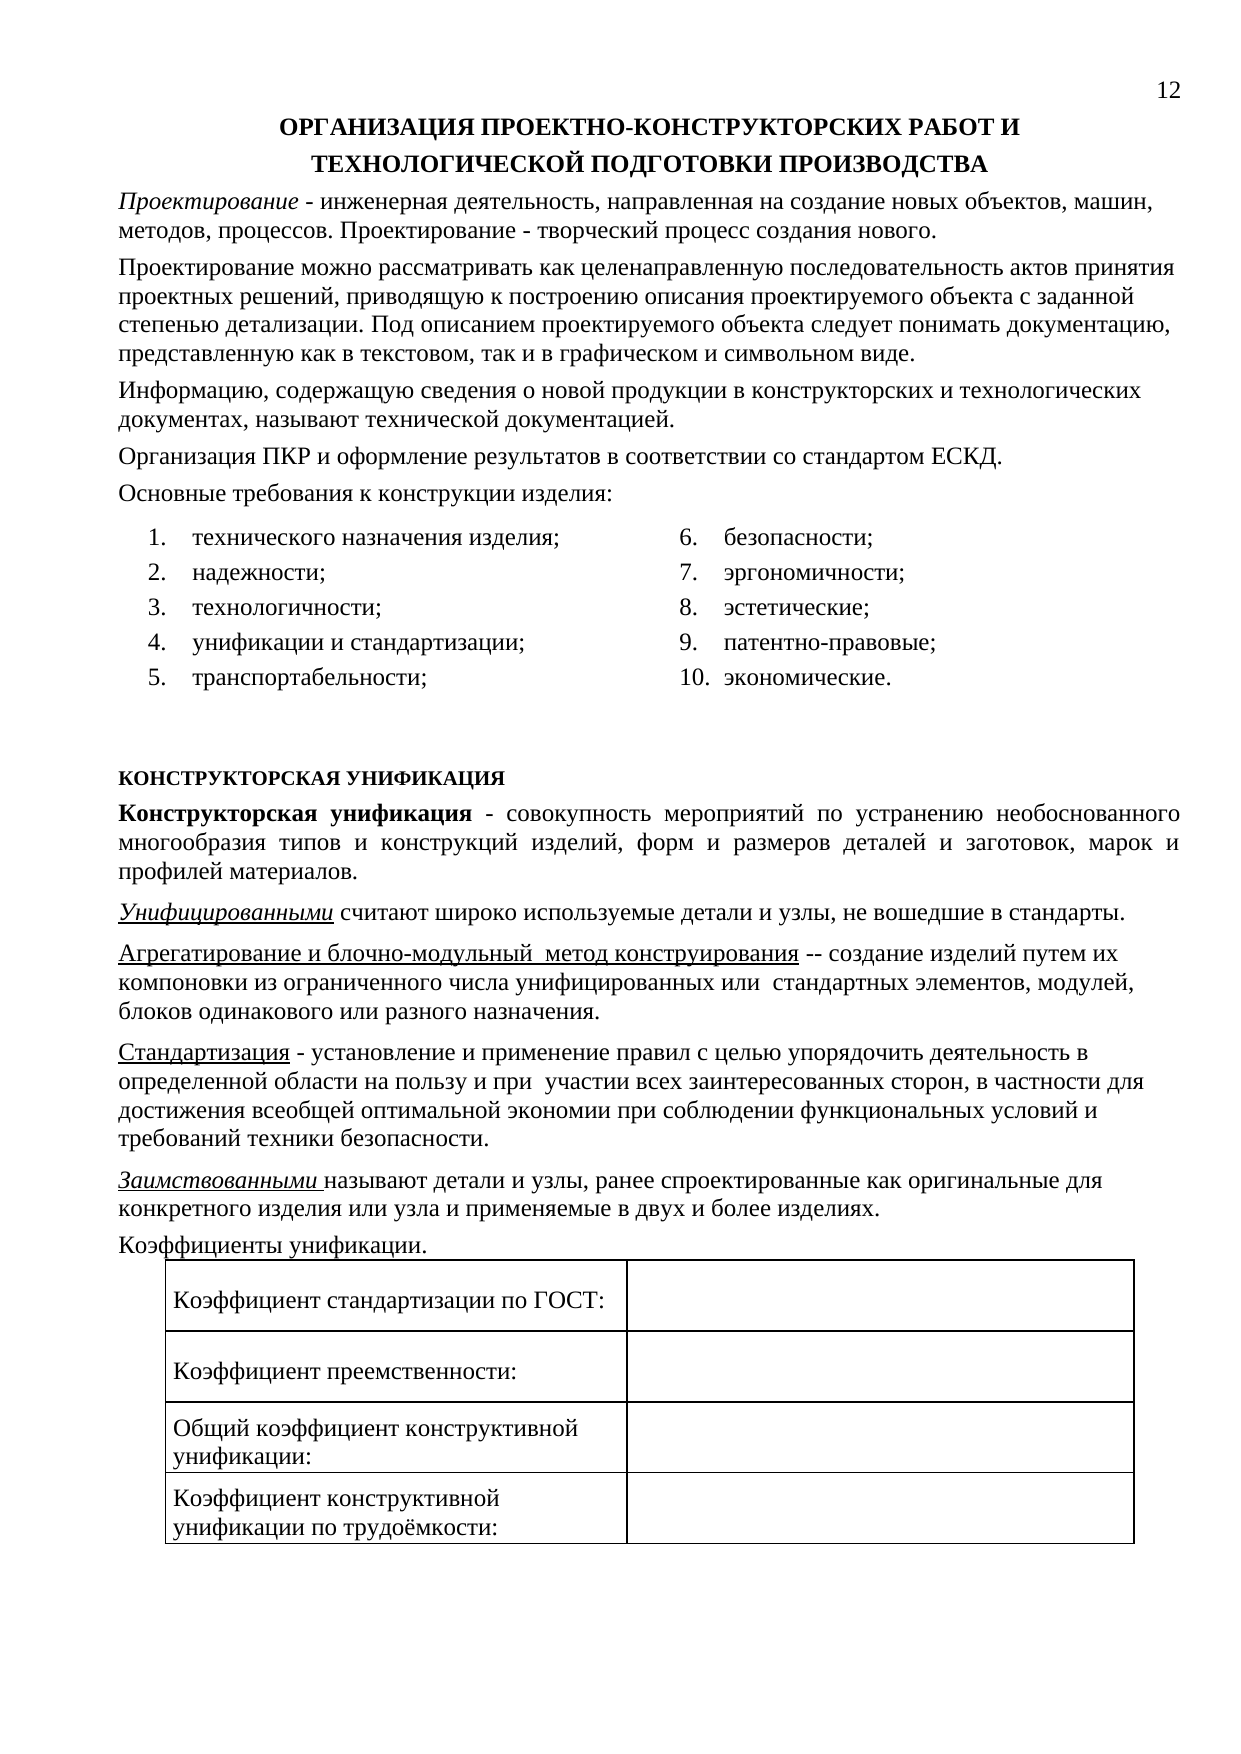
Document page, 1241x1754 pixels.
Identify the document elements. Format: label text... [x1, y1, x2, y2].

text ТЕХНОЛОГИЧЕСКОЙ ПОДГОТОВКИ ПРОИЗВОДСТВА [118, 149, 1181, 178]
text Заимствованными называют детали и узлы, ранее спроектированные как оригинальные для конкретного изделия или узла и применяемые в двух и более изделиях. [118, 1165, 1181, 1222]
table_cell [628, 1403, 1133, 1472]
text Конструкторская унификация [118, 766, 1181, 790]
text Организация ПКР и оформление результатов в соответствии со стандартом ЕСКД. [118, 441, 1181, 470]
text Проектирование можно рассматривать как целенаправленную последовательность актов принятия проектных решений, приводящую к построению описания проектируемого объекта с заданной степенью детализации. Под описанием проектируемого объекта следует понимать документацию, представленную как в текстовом, так и в графическом и символьном виде. [118, 252, 1181, 367]
text Агрегатирование и блочно-модульный метод конструирования -- создание изделий путем их компоновки из ограниченного числа унифицированных или стандартных элементов, модулей, блоков одинакового или разного назначения. [118, 938, 1181, 1025]
table_header Коэффициент стандартизации по ГОСТ: [166, 1261, 626, 1330]
table_cell [628, 1473, 1133, 1543]
text Конструкторская унификация - совокупность мероприятий по устранению необоснованного многообразия типов и конструкций изделий, форм и размеров деталей и заготовок, марок и профилей материалов. [118, 798, 1181, 885]
table_header технического назначения изделия; надежности; технологичности; унификации и стандартизации; транспортабельности; [118, 515, 649, 725]
table_cell Общий коэффициент конструктивной унификации: [166, 1403, 626, 1472]
text Проектирование - инженерная деятельность, направленная на создание новых объектов, машин, методов, процессов. Проектирование - творческий процесс создания нового. [118, 186, 1181, 244]
table_cell Коэффициент преемственности: [166, 1332, 626, 1401]
table_header безопасности; эргономичности; эстетические; патентно-правовые; экономические. [650, 515, 1181, 725]
text ОРГАНИЗАЦИЯ ПРОЕКТНО-КОНСТРУКТОРСКИХ РАБОТ и [118, 112, 1181, 141]
text Коэффициенты унификации. [118, 1231, 1181, 1259]
text Основные требования к конструкции изделия: [118, 478, 1181, 507]
text Информацию, содержащую сведения о новой продукции в конструкторских и технологических документах, называют технической документацией. [118, 375, 1181, 433]
text Стандартизация - установление и применение правил с целью упорядочить деятельность в определенной области на пользу и при участии всех заинтересованных сторон, в частности для достижения всеобщей оптимальной экономии при соблюдении функциональных условий и требований техники безопасности. [118, 1037, 1181, 1152]
text Унифицированными считают широко используемые детали и узлы, не вошедшие в стандарты. [118, 897, 1181, 926]
table_cell Коэффициент конструктивной унификации по трудоёмкости: [166, 1473, 626, 1543]
table_header [628, 1261, 1133, 1330]
table_cell [628, 1332, 1133, 1401]
